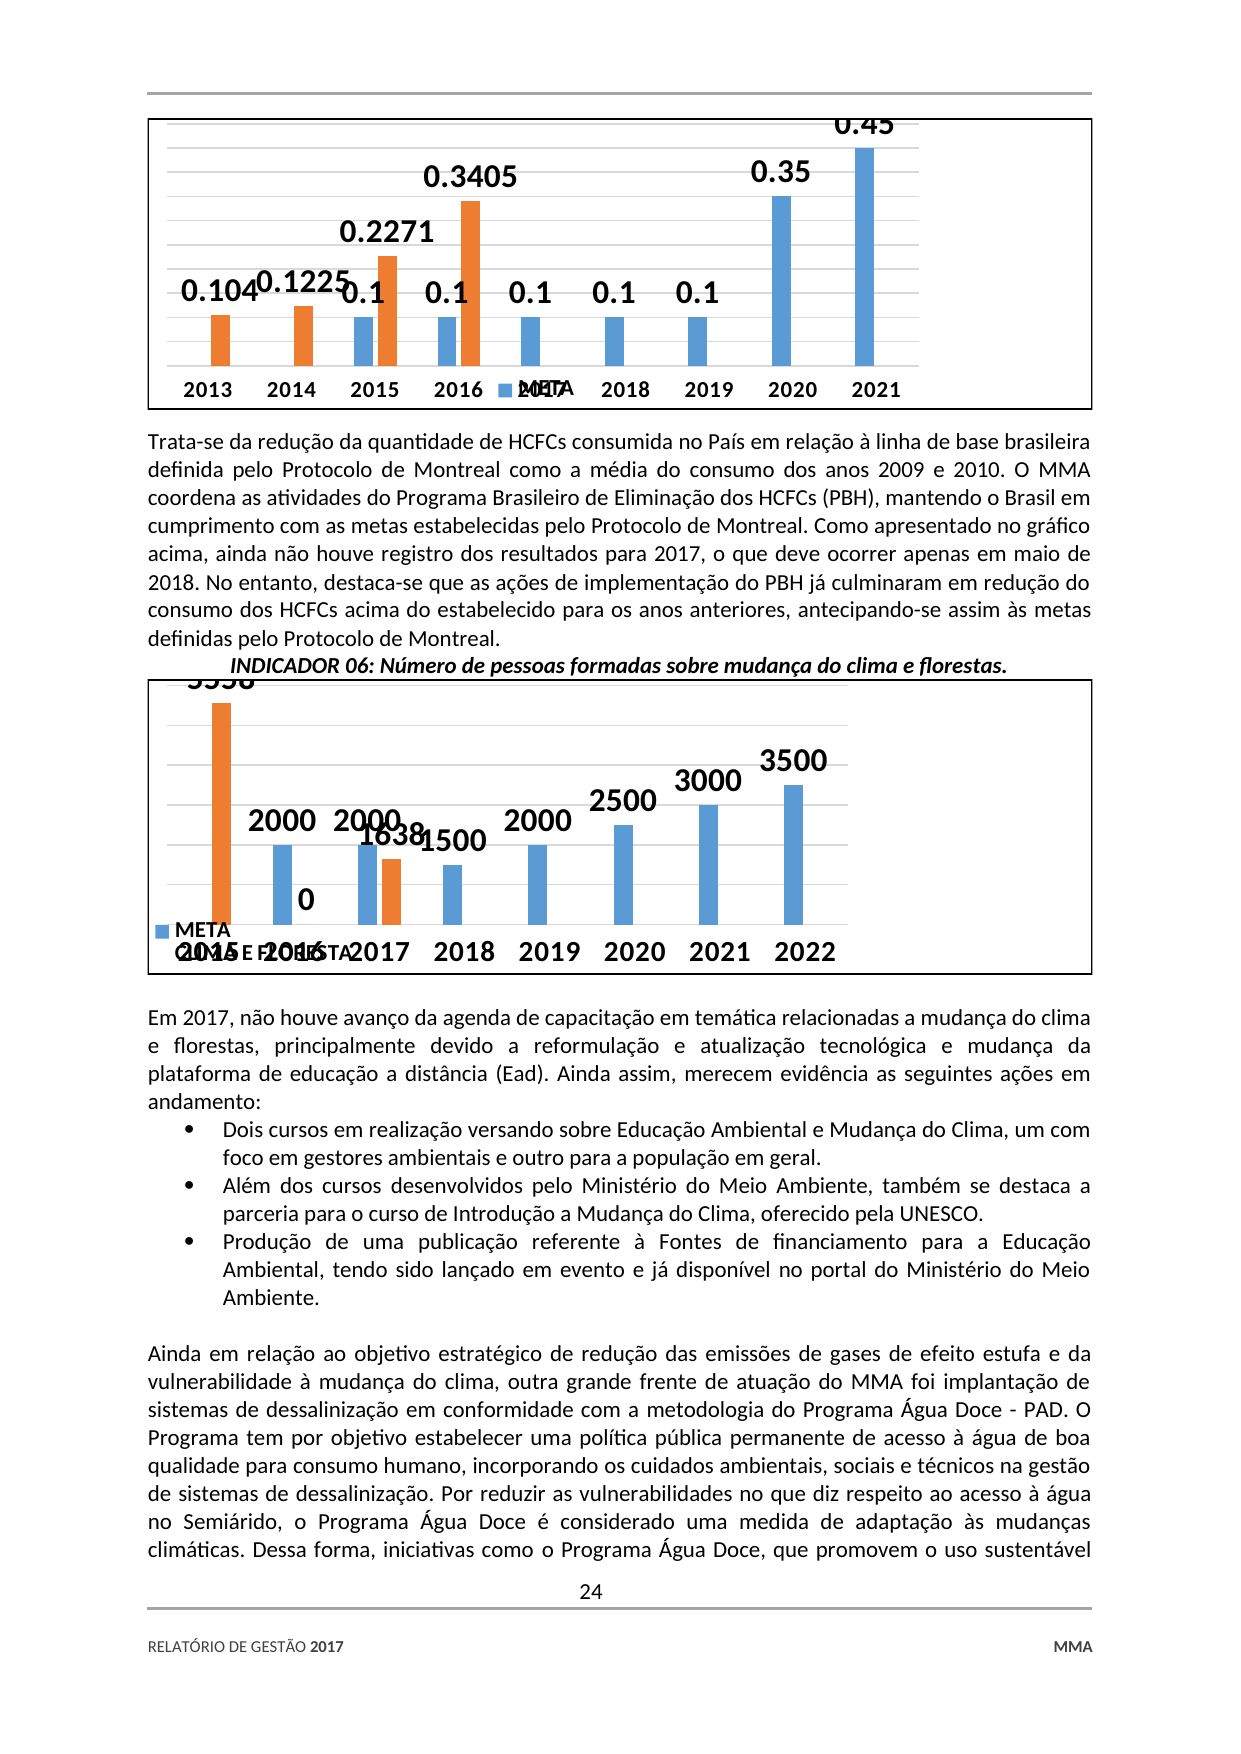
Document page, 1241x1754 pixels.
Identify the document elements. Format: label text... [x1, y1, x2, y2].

text Trata-se da redução da quantidade de HCFCs consumida no País em relação à linha de base brasileira definida pelo Protocolo de Montreal como a média do consumo dos anos 2009 e 2010. O MMA coordena as atividades do Programa Brasileiro de Eliminação dos HCFCs (PBH), mantendo o Brasil em cumprimento com as metas estabelecidas pelo Protocolo de Montreal. Como apresentado no gráfico acima, ainda não houve registro dos resultados para 2017, o que deve ocorrer apenas em maio de 2018. No entanto, destaca-se que as ações de implementação do PBH já culminaram em redução do consumo dos HCFCs acima do estabelecido para os anos anteriores, antecipando-se assim às metas definidas pelo Protocolo de Montreal. [148, 427, 1092, 652]
list Produção de uma publicação referente à Fontes de financiamento para a Educação Ambiental, tendo sido lançado em evento e já disponível no portal do Ministério do Meio Ambiente. [185, 1227, 1092, 1311]
list Além dos cursos desenvolvidos pelo Ministério do Meio Ambiente, também se destaca a parceria para o curso de Introdução a Mudança do Clima, oferecido pela UNESCO. [185, 1171, 1092, 1227]
text Em 2017, não houve avanço da agenda de capacitação em temática relacionadas a mudança do clima e florestas, principalmente devido a reformulação e atualização tecnológica e mudança da plataforma de educação a distância (Ead). Ainda assim, merecem evidência as seguintes ações em andamento: [148, 1003, 1092, 1115]
text INDICADOR 06: Número de pessoas formadas sobre mudança do clima e florestas. [148, 652, 1092, 679]
text Ainda em relação ao objetivo estratégico de redução das emissões de gases de efeito estufa e da vulnerabilidade à mudança do clima, outra grande frente de atuação do MMA foi implantação de sistemas de dessalinização em conformidade com a metodologia do Programa Água Doce - PAD. O Programa tem por objetivo estabelecer uma política pública permanente de acesso à água de boa qualidade para consumo humano, incorporando os cuidados ambientais, sociais e técnicos na gestão de sistemas de dessalinização. Por reduzir as vulnerabilidades no que diz respeito ao acesso à água no Semiárido, o Programa Água Doce é considerado uma medida de adaptação às mudanças climáticas. Dessa forma, iniciativas como o Programa Água Doce, que promovem o uso sustentável [148, 1339, 1092, 1563]
list Dois cursos em realização versando sobre Educação Ambiental e Mudança do Clima, um com foco em gestores ambientais e outro para a população em geral. [185, 1115, 1092, 1171]
